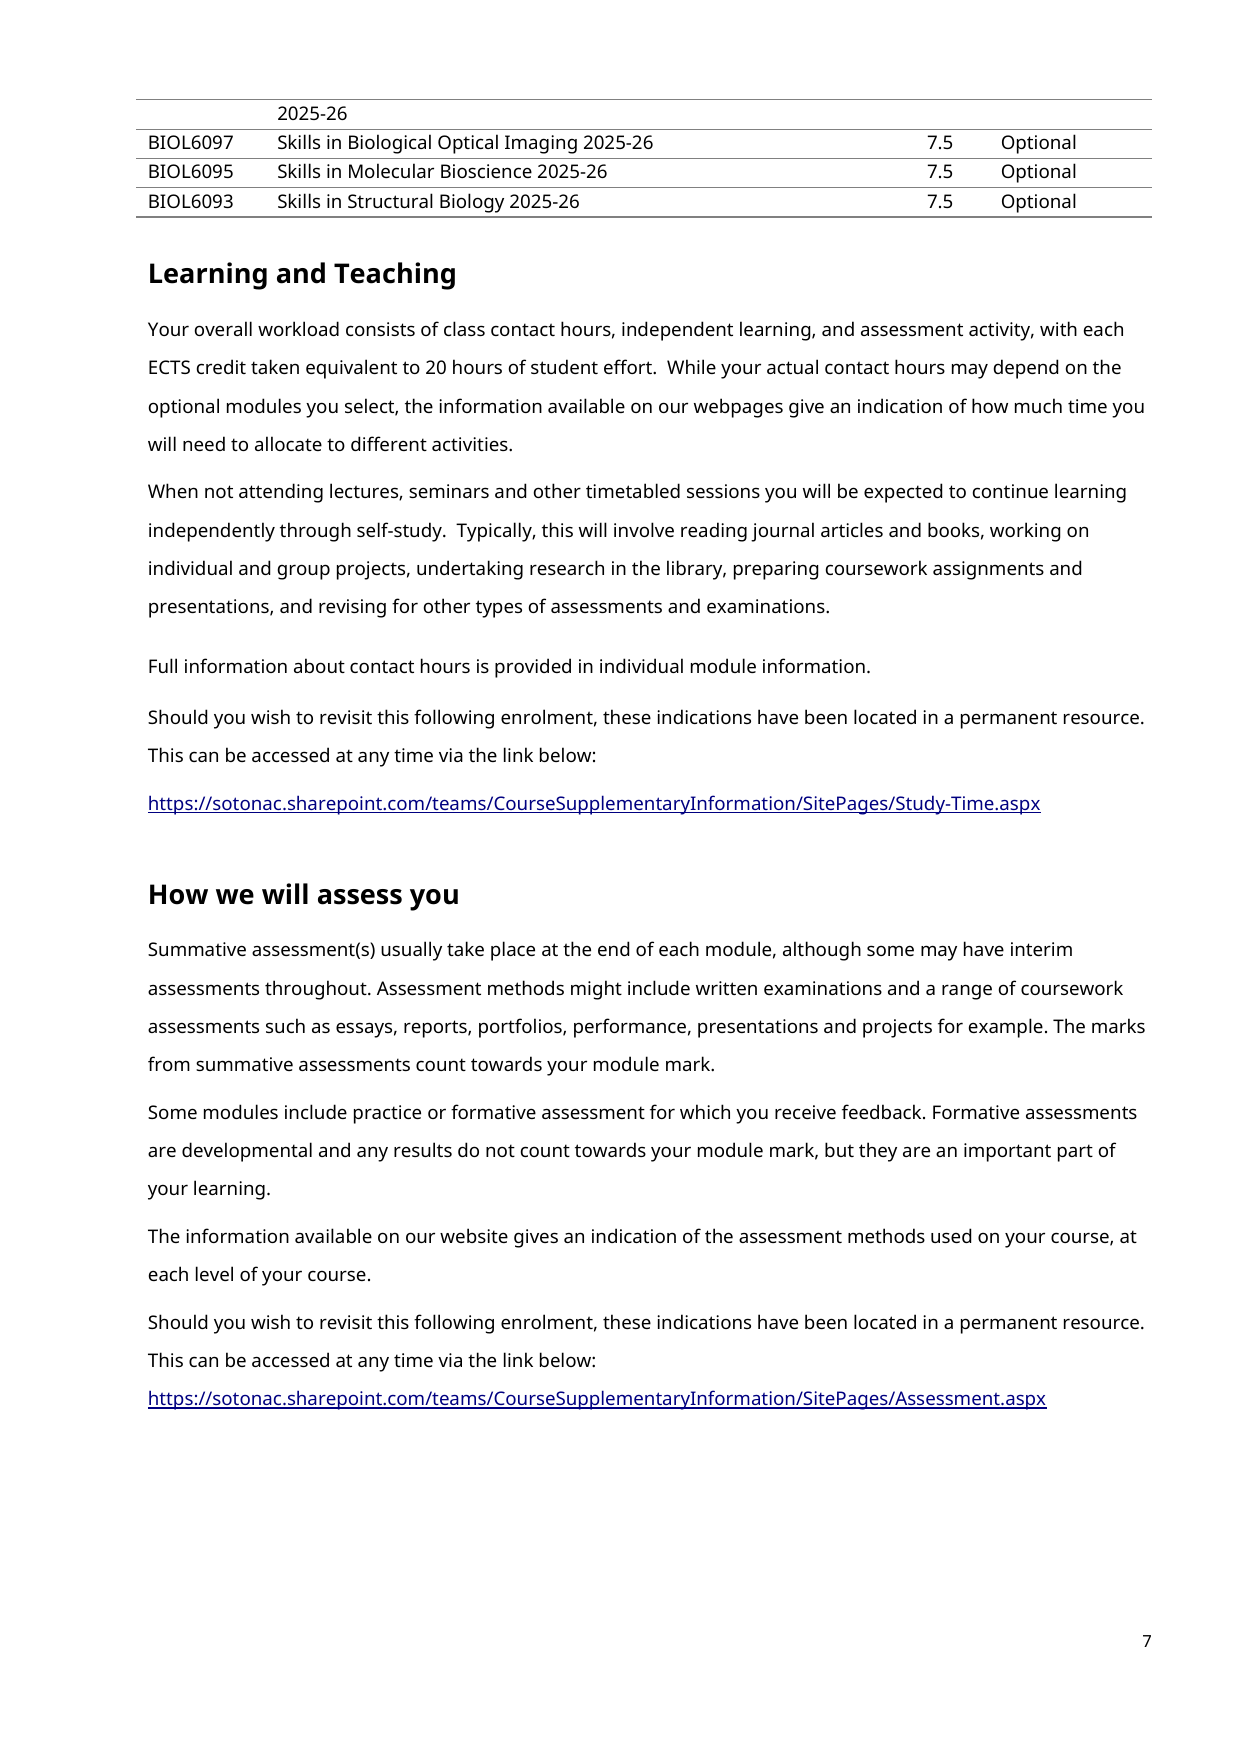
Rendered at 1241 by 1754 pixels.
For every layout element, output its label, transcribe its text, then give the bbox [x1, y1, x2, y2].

table_cell [989, 100, 1152, 128]
table_cell BIOL6097 [136, 130, 266, 158]
table_cell BIOL6093 [136, 188, 266, 216]
text https://sotonac.sharepoint.com/teams/CourseSupplementaryInformation/SitePages/Study-Time.aspx [148, 790, 1152, 816]
text Full information about contact hours is provided in individual module information. [148, 653, 1152, 679]
table_cell 2025-26 [266, 100, 916, 128]
table_cell Optional [989, 130, 1152, 158]
table_cell Skills in Structural Biology 2025-26 [266, 188, 916, 216]
table_cell 7.5 [916, 159, 989, 187]
table_cell Optional [989, 159, 1152, 187]
text When not attending lectures, seminars and other timetabled sessions you will be expected to continue learning independently through self-study. Typically, this will involve reading journal articles and books, working on individual and group projects, undertaking research in the library, preparing coursework assignments and presentations, and revising for other types of assessments and examinations. [148, 479, 1152, 619]
text Should you wish to revisit this following enrolment, these indications have been located in a permanent resource. This can be accessed at any time via the link below: https://sotonac.sharepoint.com/teams/CourseSupplementaryInformation/SitePages/Assessment.aspx [148, 1309, 1152, 1411]
table_cell Optional [989, 188, 1152, 216]
text Your overall workload consists of class contact hours, independent learning, and assessment activity, with each ECTS credit taken equivalent to 20 hours of student effort. While your actual contact hours may depend on the optional modules you select, the information available on our webpages give an indication of how much time you will need to allocate to different activities. [148, 316, 1152, 457]
table_cell Skills in Biological Optical Imaging 2025-26 [266, 130, 916, 158]
subtitle How we will assess you [148, 875, 1152, 912]
table_cell [136, 100, 266, 128]
table_cell 7.5 [916, 188, 989, 216]
table_cell 7.5 [916, 130, 989, 158]
text Summative assessment(s) usually take place at the end of each module, although some may have interim assessments throughout. Assessment methods might include written examinations and a range of coursework assessments such as essays, reports, portfolios, performance, presentations and projects for example. The marks from summative assessments count towards your module mark. [148, 937, 1152, 1077]
text The information available on our website gives an indication of the assessment methods used on your course, at each level of your course. [148, 1223, 1152, 1287]
text Should you wish to revisit this following enrolment, these indications have been located in a permanent resource. This can be accessed at any time via the link below: [148, 704, 1152, 768]
subtitle Learning and Teaching [148, 255, 1152, 292]
text Some modules include practice or formative assessment for which you receive feedback. Formative assessments are developmental and any results do not count towards your module mark, but they are an important part of your learning. [148, 1099, 1152, 1201]
table_cell Skills in Molecular Bioscience 2025-26 [266, 159, 916, 187]
table_cell BIOL6095 [136, 159, 266, 187]
table_cell [916, 100, 989, 128]
